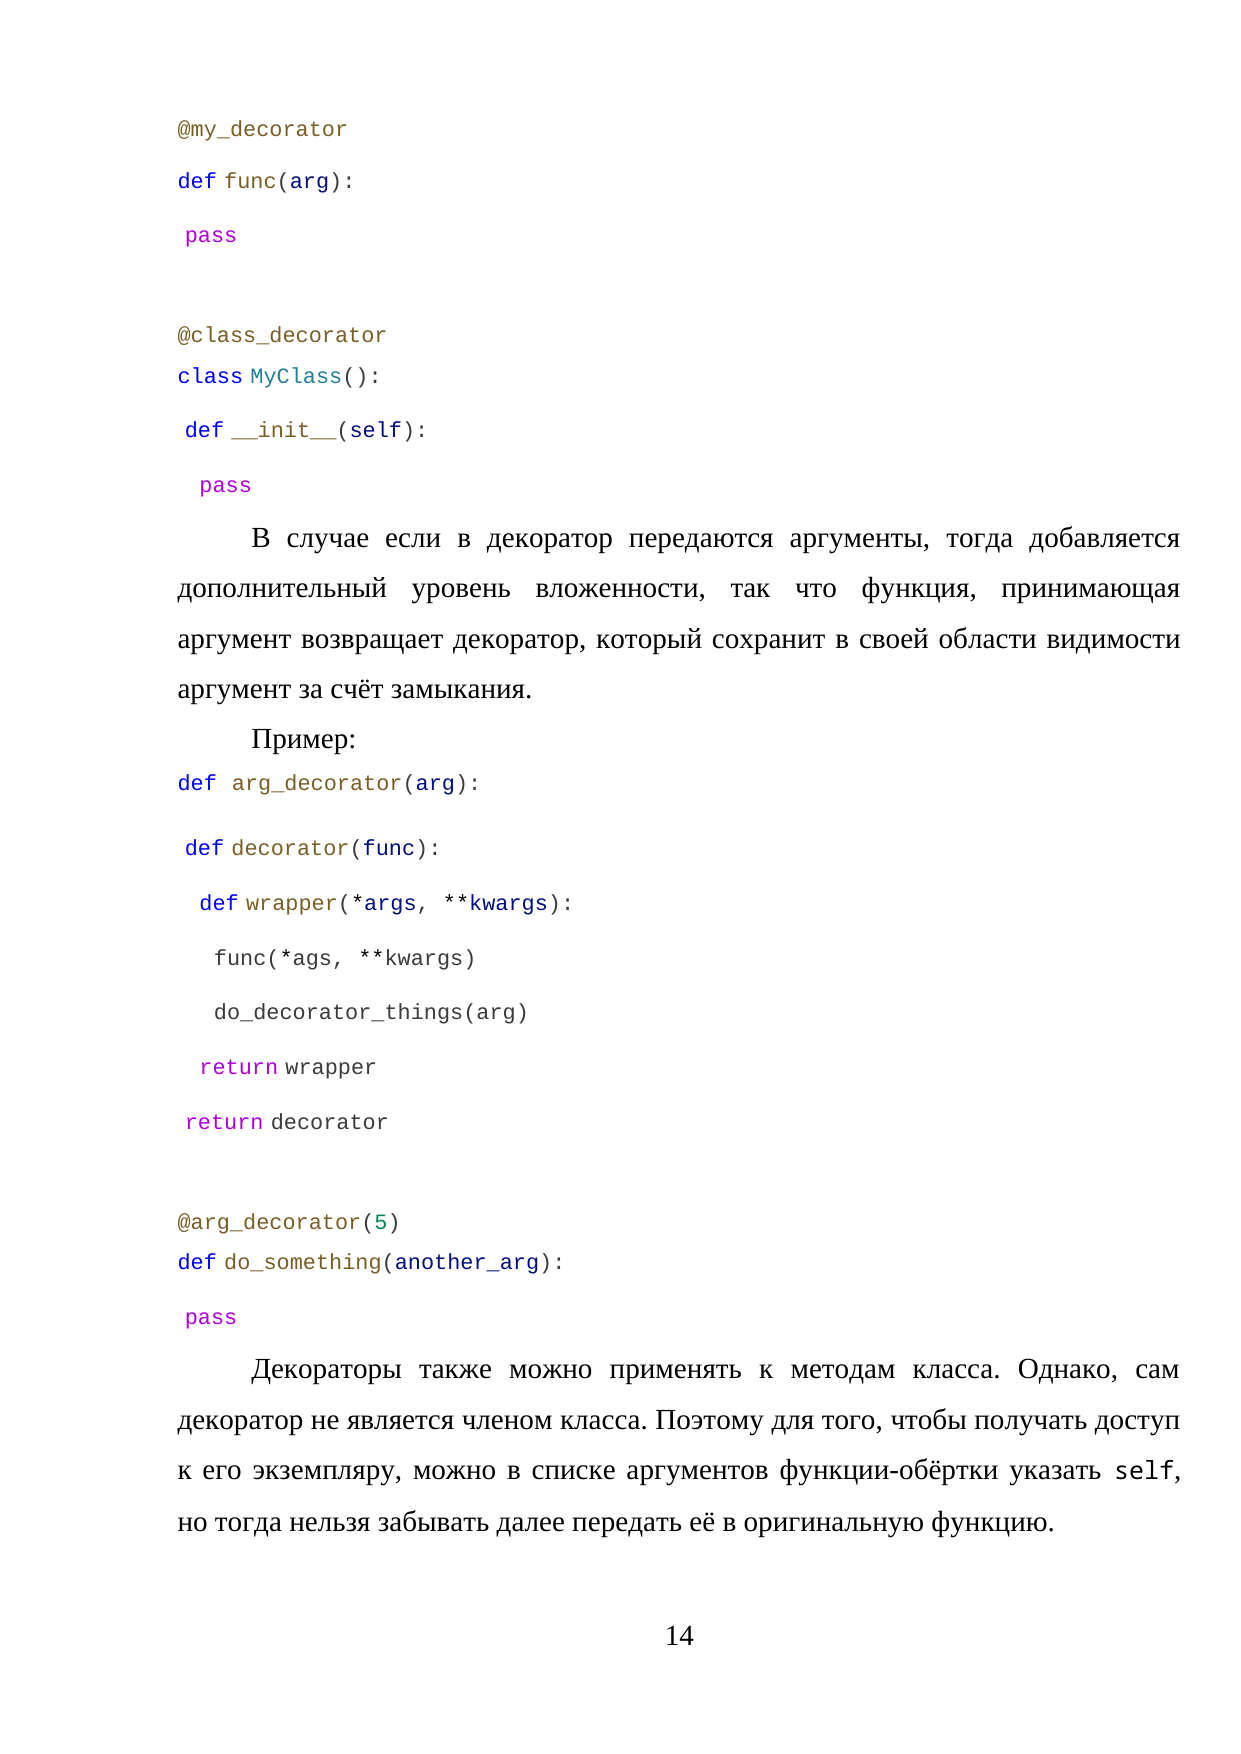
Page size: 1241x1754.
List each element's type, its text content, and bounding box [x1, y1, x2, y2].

text do_decorator_things(arg) [177, 992, 1181, 1026]
text Пример: [177, 721, 1181, 755]
text В случае если в декоратор передаются аргументы, тогда добавляется дополнительный уровень вложенности, так что функция, принимающая аргумент возвращает декоратор, который сохранит в своей области видимости аргумент за счёт замыкания. [177, 520, 1181, 704]
text @class_decorator [177, 325, 1181, 349]
text pass [177, 216, 1181, 249]
text def wrapper(*args, **kwargs): [177, 883, 1181, 917]
text @arg_decorator(5) [177, 1211, 1181, 1236]
text def do_something(another_arg): [177, 1251, 1181, 1276]
text class MyClass(): [177, 365, 1181, 389]
text return decorator [177, 1102, 1181, 1136]
text return wrapper [177, 1047, 1181, 1081]
text def func(arg): [177, 170, 1181, 195]
text def decorator(func): [177, 828, 1181, 862]
text @my_decorator [177, 118, 1181, 143]
text func(*ags, **kwargs) [177, 938, 1181, 971]
text Декораторы также можно применять к методам класса. Однако, сам декоратор не является членом класса. Поэтому для того, чтобы получать доступ к его экземпляру, можно в списке аргументов функции-обёртки указать self, но тогда нельзя забывать далее передать её в оригинальную функцию. [177, 1352, 1181, 1537]
text pass [177, 465, 1181, 499]
text pass [177, 1297, 1181, 1331]
text def __init__(self): [177, 411, 1181, 444]
text def arg_decorator(arg): [177, 772, 1181, 796]
